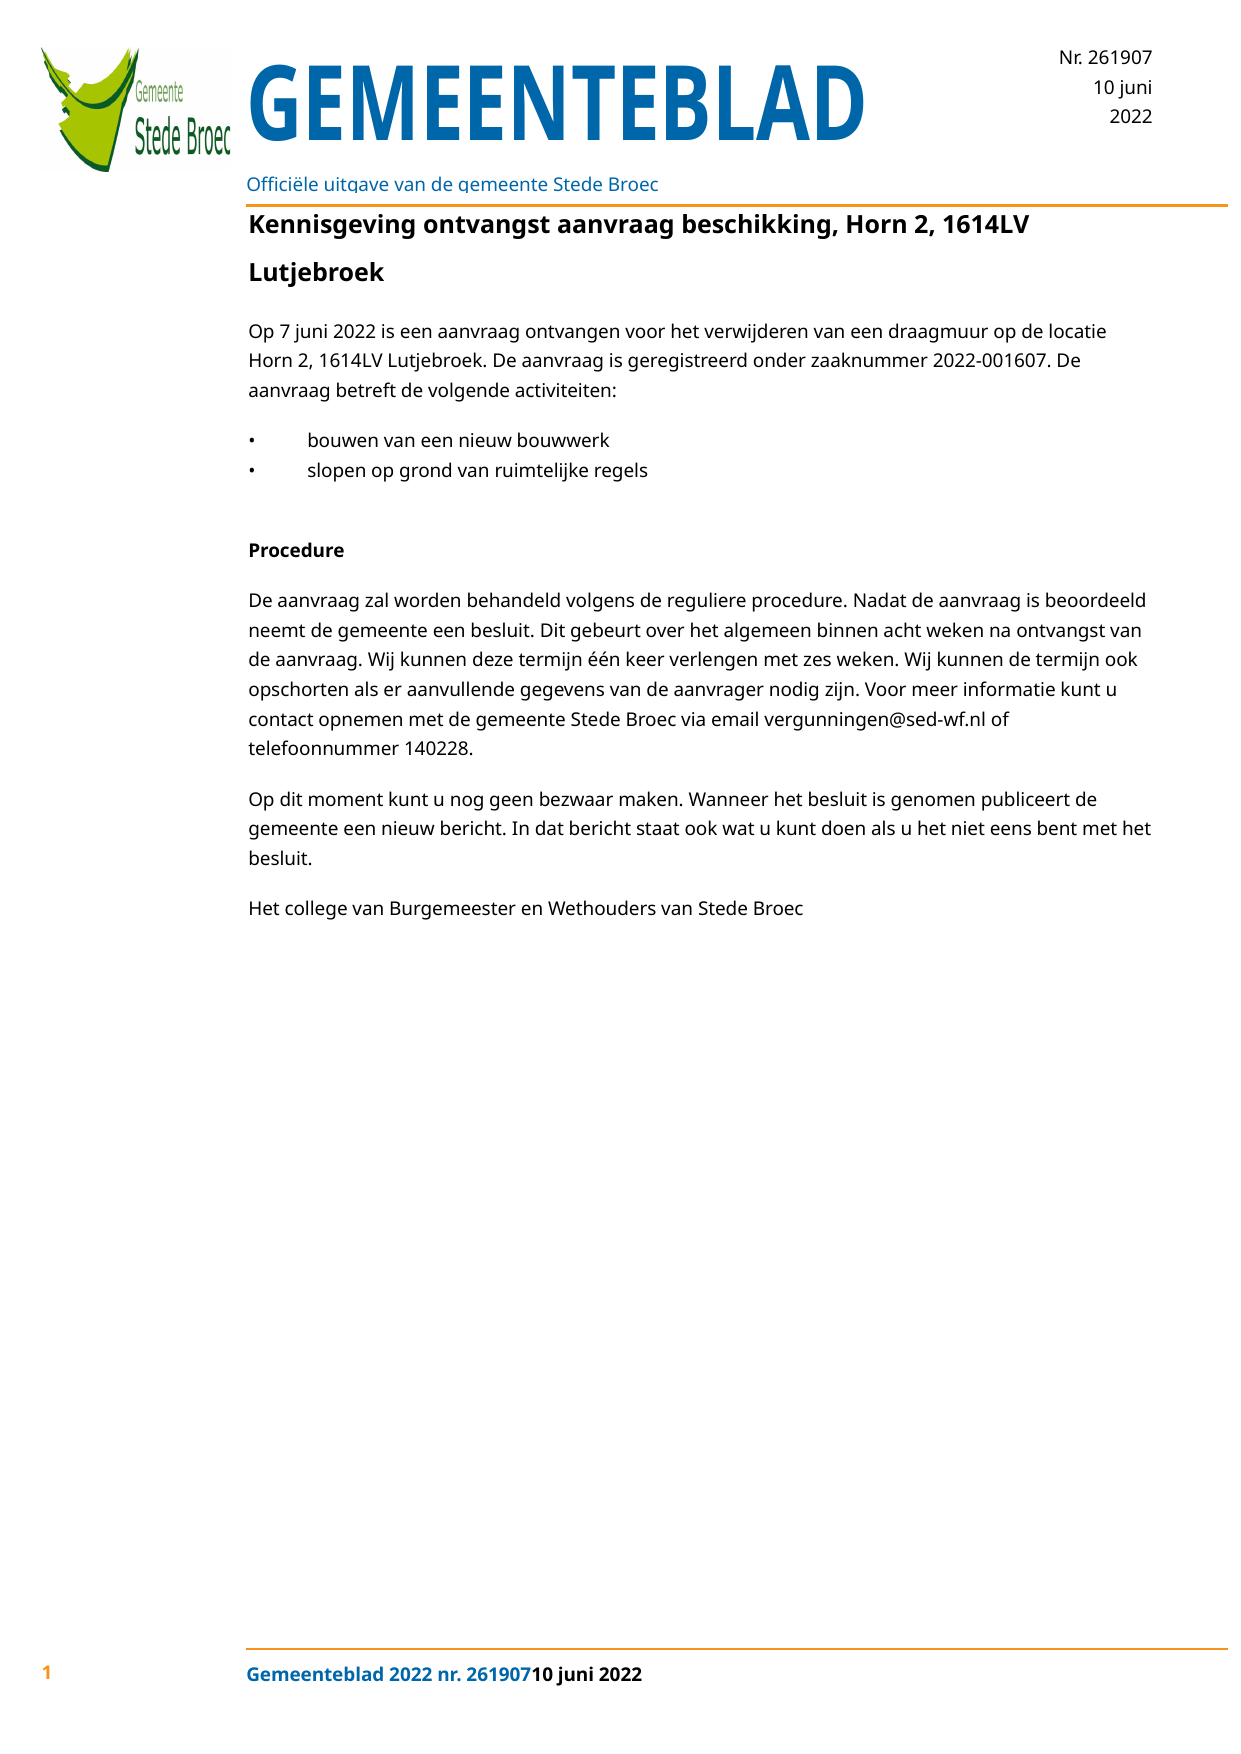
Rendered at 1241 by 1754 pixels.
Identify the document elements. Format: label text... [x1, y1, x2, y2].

list bouwen van een nieuw bouwwerk [248, 427, 1152, 453]
text De aanvraag zal worden behandeld volgens de reguliere procedure. Nadat de aanvraag is beoordeeld neemt de gemeente een besluit. Dit gebeurt over het algemeen binnen acht weken na ontvangst van de aanvraag. Wij kunnen deze termijn één keer verlengen met zes weken. Wij kunnen de termijn ook opschorten als er aanvullende gegevens van de aanvrager nodig zijn. Voor meer informatie kunt u contact opnemen met de gemeente Stede Broec via email vergunningen@sed-wf.nl of telefoonnummer 140228. [248, 587, 1152, 761]
picture [41, 47, 231, 172]
text Procedure [248, 537, 1152, 563]
text Op dit moment kunt u nog geen bezwaar maken. Wanneer het besluit is genomen publiceert de gemeente een nieuw bericht. In dat bericht staat ook wat u kunt doen als u het niet eens bent met het besluit. [248, 786, 1152, 871]
text Het college van Burgemeester en Wethouders van Stede Broec [248, 895, 1152, 921]
text Kennisgeving ontvangst aanvraag beschikking, Horn 2, 1614LV Lutjebroek [248, 207, 1152, 288]
list slopen op grond van ruimtelijke regels [248, 457, 1152, 483]
text Op 7 juni 2022 is een aanvraag ontvangen voor het verwijderen van een draagmuur op de locatie Horn 2, 1614LV Lutjebroek. De aanvraag is geregistreerd onder zaaknummer 2022-001607. De aanvraag betreft de volgende activiteiten: [248, 318, 1152, 403]
